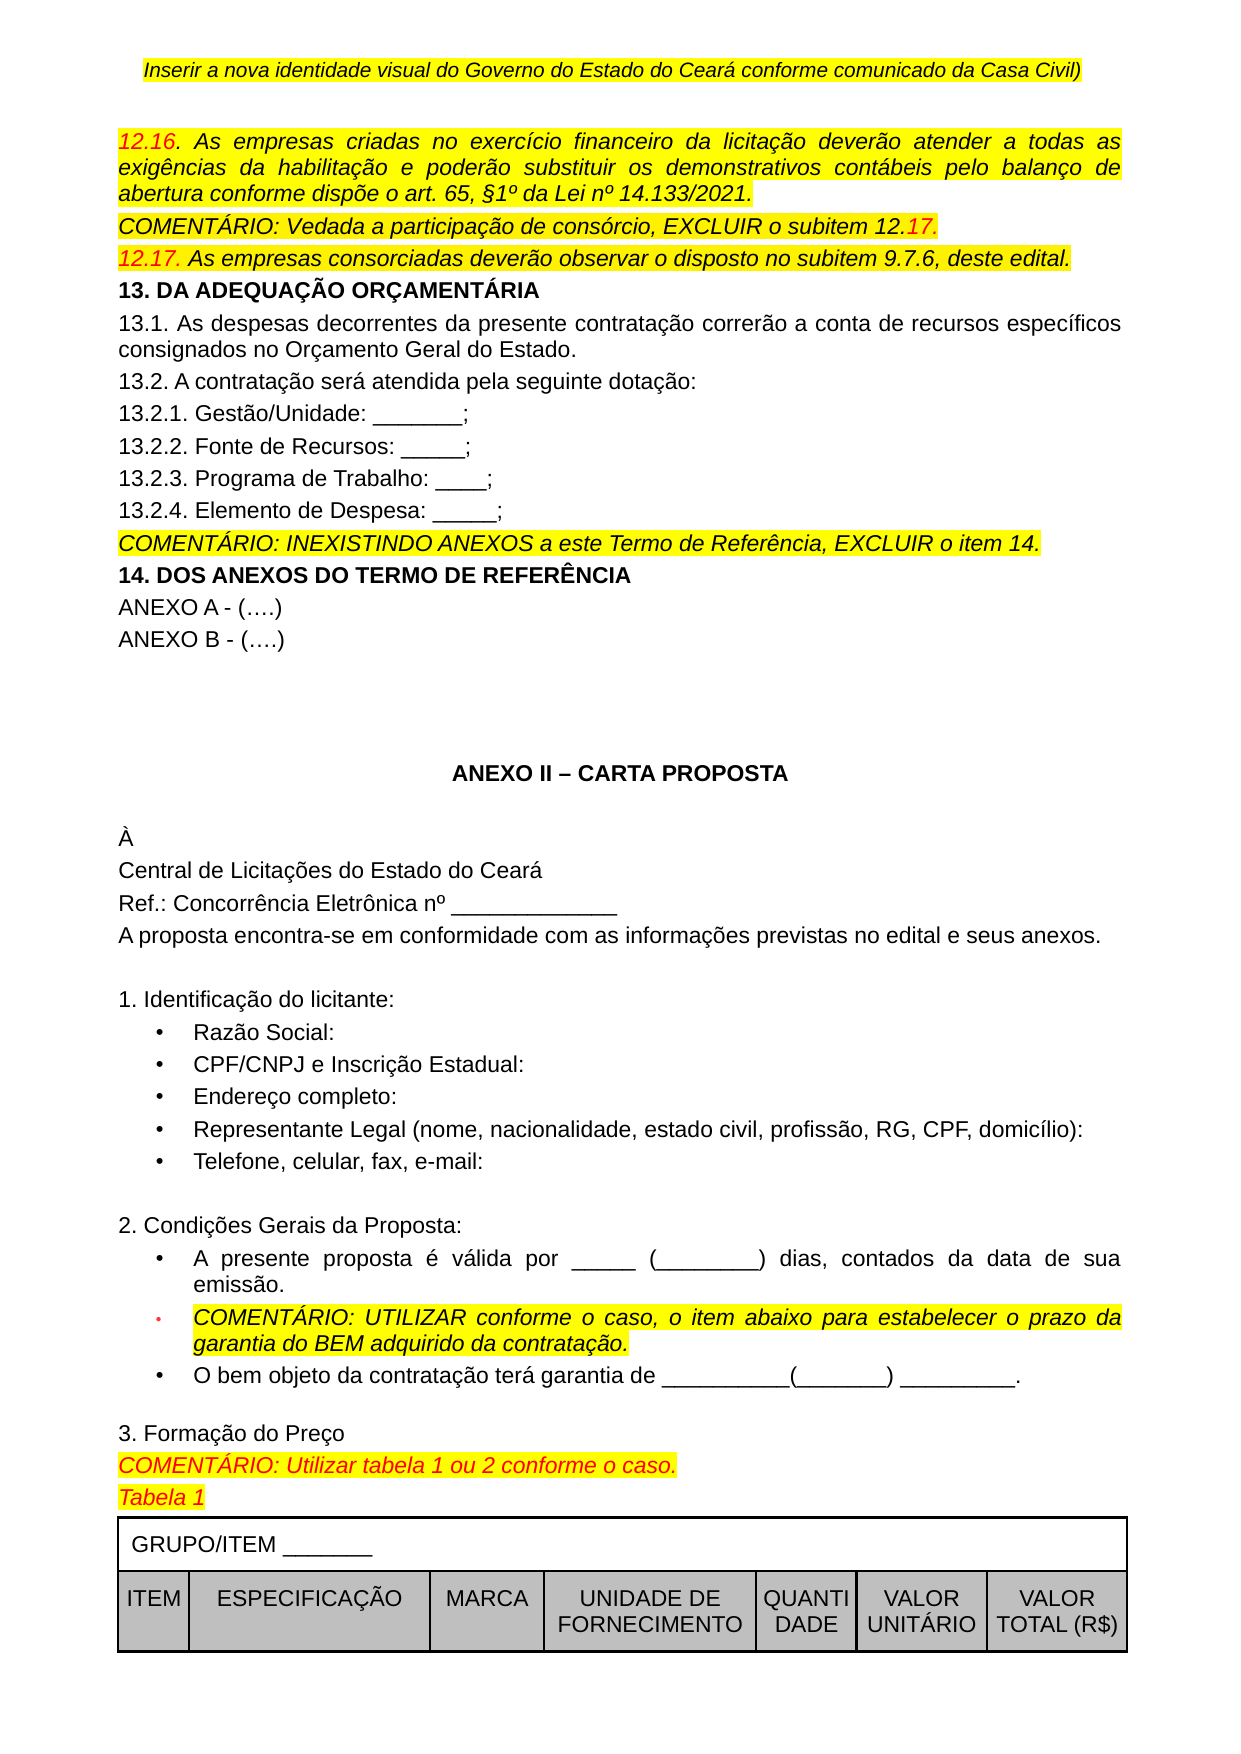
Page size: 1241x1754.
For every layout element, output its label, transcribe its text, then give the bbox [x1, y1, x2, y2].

list Endereço completo: [156, 1083, 1122, 1110]
text 12.17. As empresas consorciadas deverão observar o disposto no subitem 9.7.6, deste edital. [118, 245, 1122, 271]
table_cell VALOR UNITÁRIO [858, 1572, 986, 1650]
list COMENTÁRIO: UTILIZAR conforme o caso, o item abaixo para estabelecer o prazo da garantia do BEM adquirido da contratação. [156, 1303, 1122, 1356]
text ANEXO A - (….) [118, 594, 1122, 621]
text 13. DA ADEQUAÇÃO ORÇAMENTÁRIA [118, 277, 1122, 303]
text 13.2.2. Fonte de Recursos: _____; [118, 433, 1122, 459]
text 2. Condições Gerais da Proposta: [118, 1212, 1122, 1239]
list A presente proposta é válida por _____ (________) dias, contados da data de sua emissão. [156, 1245, 1122, 1297]
table_header GRUPO/ITEM _______ [119, 1519, 1126, 1570]
text 3. Formação do Preço [118, 1419, 1122, 1446]
table_cell QUANTIDADE [757, 1572, 855, 1650]
text 13.2. A contratação será atendida pela seguinte dotação: [118, 368, 1122, 394]
text COMENTÁRIO: INEXISTINDO ANEXOS a este Termo de Referência, EXCLUIR o item 14. [118, 529, 1122, 556]
table_cell UNIDADE DE FORNECIMENTO [545, 1572, 755, 1650]
text Central de Licitações do Estado do Ceará [118, 857, 1122, 884]
text 14. DOS ANEXOS DO TERMO DE REFERÊNCIA [118, 562, 1122, 588]
text 13.2.4. Elemento de Despesa: _____; [118, 497, 1122, 524]
list O bem objeto da contratação terá garantia de __________(_______) _________. [156, 1362, 1122, 1388]
text Ref.: Concorrência Eletrônica nº _____________ [118, 889, 1122, 916]
list CPF/CNPJ e Inscrição Estadual: [156, 1051, 1122, 1077]
text A proposta encontra-se em conformidade com as informações previstas no edital e seus anexos. [118, 922, 1122, 948]
text ANEXO II – CARTA PROPOSTA [118, 760, 1122, 787]
table_cell ITEM [119, 1572, 188, 1650]
text ANEXO B - (….) [118, 626, 1122, 653]
text COMENTÁRIO: Vedada a participação de consórcio, EXCLUIR o subitem 12.17. [118, 213, 1122, 239]
table_cell MARCA [431, 1572, 543, 1650]
text COMENTÁRIO: Utilizar tabela 1 ou 2 conforme o caso. [118, 1452, 1122, 1478]
text 13.2.1. Gestão/Unidade: _______; [118, 400, 1122, 427]
text 12.16. As empresas criadas no exercício financeiro da licitação deverão atender a todas as exigências da habilitação e poderão substituir os demonstrativos contábeis pelo balanço de abertura conforme dispõe o art. 65, §1º da Lei nº 14.133/2021. [118, 128, 1122, 207]
table_cell VALOR TOTAL (R$) [988, 1572, 1126, 1650]
text 13.2.3. Programa de Trabalho: ____; [118, 465, 1122, 491]
list Razão Social: [156, 1019, 1122, 1045]
text 13.1. As despesas decorrentes da presente contratação correrão a conta de recursos específicos consignados no Orçamento Geral do Estado. [118, 309, 1122, 362]
text À [118, 825, 1122, 851]
list Representante Legal (nome, nacionalidade, estado civil, profissão, RG, CPF, domicílio): [156, 1116, 1122, 1142]
text Tabela 1 [118, 1484, 1122, 1510]
table_cell ESPECIFICAÇÃO [190, 1572, 429, 1650]
list Telefone, celular, fax, e-mail: [156, 1148, 1122, 1174]
text 1. Identificação do licitante: [118, 986, 1122, 1013]
